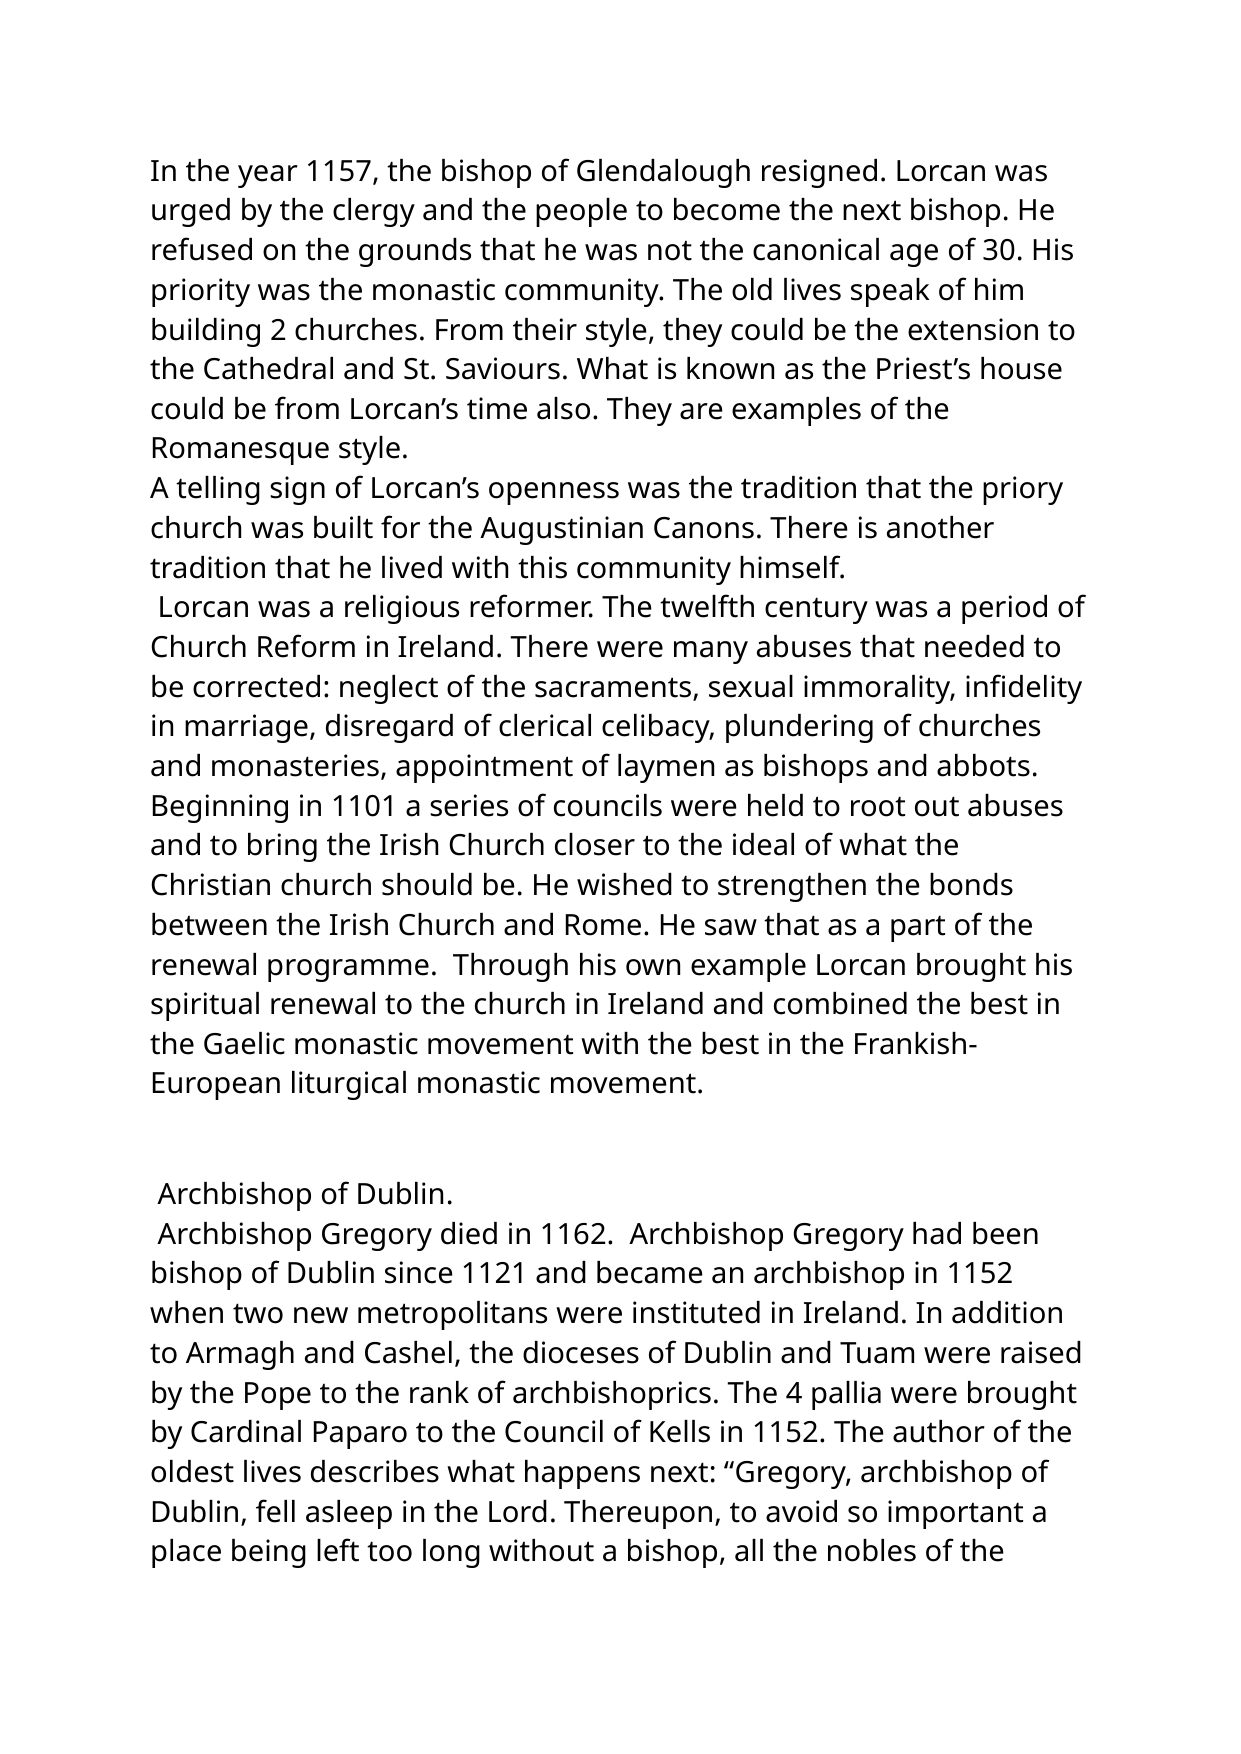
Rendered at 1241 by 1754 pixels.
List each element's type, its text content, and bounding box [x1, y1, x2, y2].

text Archbishop of Dublin. [150, 1173, 1090, 1213]
text Archbishop Gregory died in 1162. Archbishop Gregory had been bishop of Dublin since 1121 and became an archbishop in 1152 when two new metropolitans were instituted in Ireland. In addition to Armagh and Cashel, the dioceses of Dublin and Tuam were raised by the Pope to the rank of archbishoprics. The 4 pallia were brought by Cardinal Paparo to the Council of Kells in 1152. The author of the oldest lives describes what happens next: “Gregory, archbishop of Dublin, fell asleep in the Lord. Thereupon, to avoid so important a place being left too long without a bishop, all the nobles of the [150, 1213, 1090, 1570]
text A telling sign of Lorcan’s openness was the tradition that the priory church was built for the Augustinian Canons. There is another tradition that he lived with this community himself. [150, 467, 1090, 587]
text Lorcan was a religious reformer. The twelfth century was a period of Church Reform in Ireland. There were many abuses that needed to be corrected: neglect of the sacraments, sexual immorality, infidelity in marriage, disregard of clerical celibacy, plundering of churches and monasteries, appointment of laymen as bishops and abbots. Beginning in 1101 a series of councils were held to root out abuses and to bring the Irish Church closer to the ideal of what the Christian church should be. He wished to strengthen the bonds between the Irish Church and Rome. He saw that as a part of the renewal programme. Through his own example Lorcan brought his spiritual renewal to the church in Ireland and combined the best in the Gaelic monastic movement with the best in the Frankish-European liturgical monastic movement. [150, 587, 1090, 1102]
text In the year 1157, the bishop of Glendalough resigned. Lorcan was urged by the clergy and the people to become the next bishop. He refused on the grounds that he was not the canonical age of 30. His priority was the monastic community. The old lives speak of him building 2 churches. From their style, they could be the extension to the Cathedral and St. Saviours. What is known as the Priest’s house could be from Lorcan’s time also. They are examples of the Romanesque style. [150, 150, 1090, 467]
